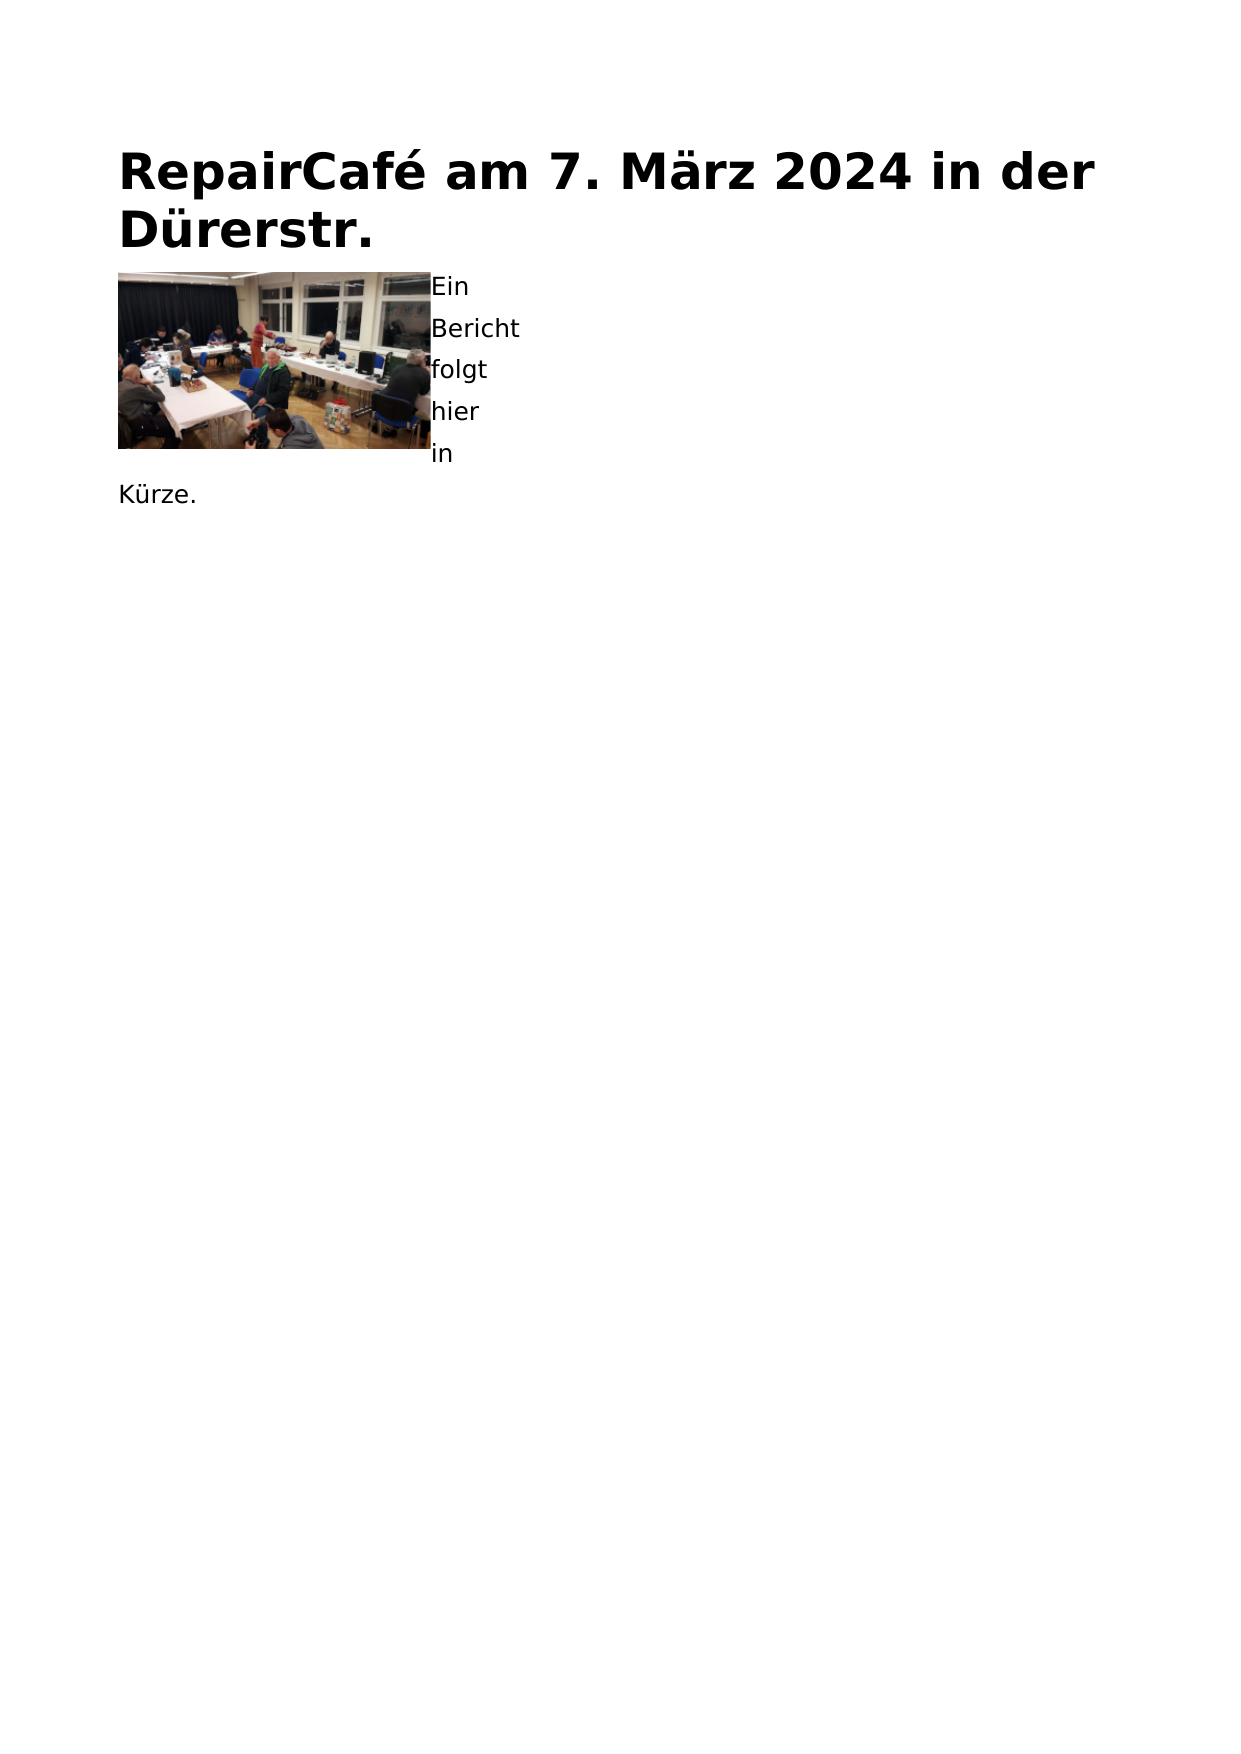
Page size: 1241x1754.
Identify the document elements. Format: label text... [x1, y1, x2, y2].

text Bericht [431, 314, 1122, 343]
text hier [431, 397, 1122, 426]
text Ein [431, 272, 1122, 301]
subtitle RepairCafé am 7. März 2024 in der Dürerstr. [118, 143, 1122, 259]
text Kürze. [118, 480, 1122, 509]
picture [118, 272, 431, 449]
text folgt [431, 355, 1122, 384]
text in [118, 439, 1122, 468]
